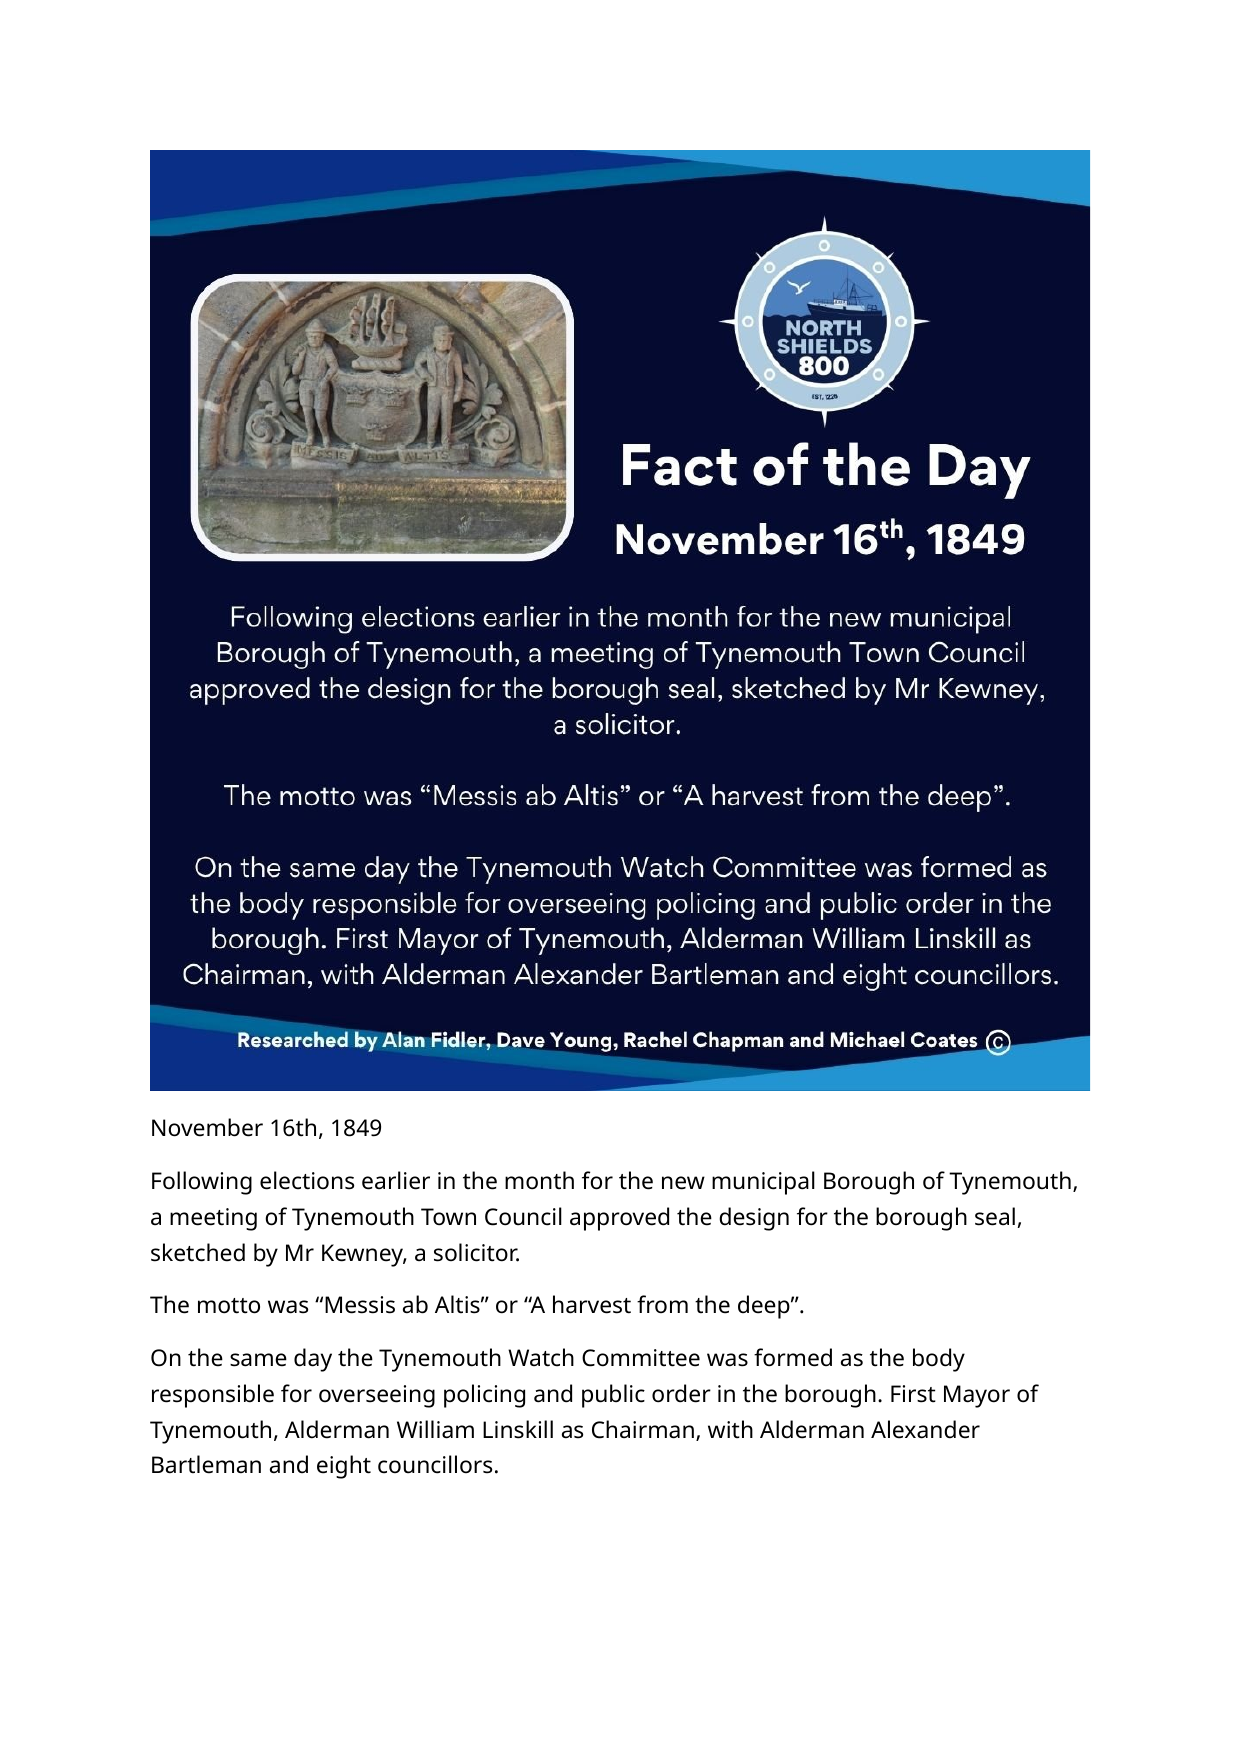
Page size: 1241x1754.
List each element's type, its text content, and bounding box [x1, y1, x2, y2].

text Following elections earlier in the month for the new municipal Borough of Tynemouth, a meeting of Tynemouth Town Council approved the design for the borough seal, sketched by Mr Kewney, a solicitor. [150, 1164, 1090, 1268]
text On the same day the Tynemouth Watch Committee was formed as the body responsible for overseeing policing and public order in the borough. First Mayor of Tynemouth, Alderman William Linskill as Chairman, with Alderman Alexander Bartleman and eight councillors. [150, 1342, 1090, 1481]
text The motto was “Messis ab Altis” or “A harvest from the deep”. [150, 1289, 1090, 1320]
text November 16th, 1849 [150, 1112, 1090, 1143]
